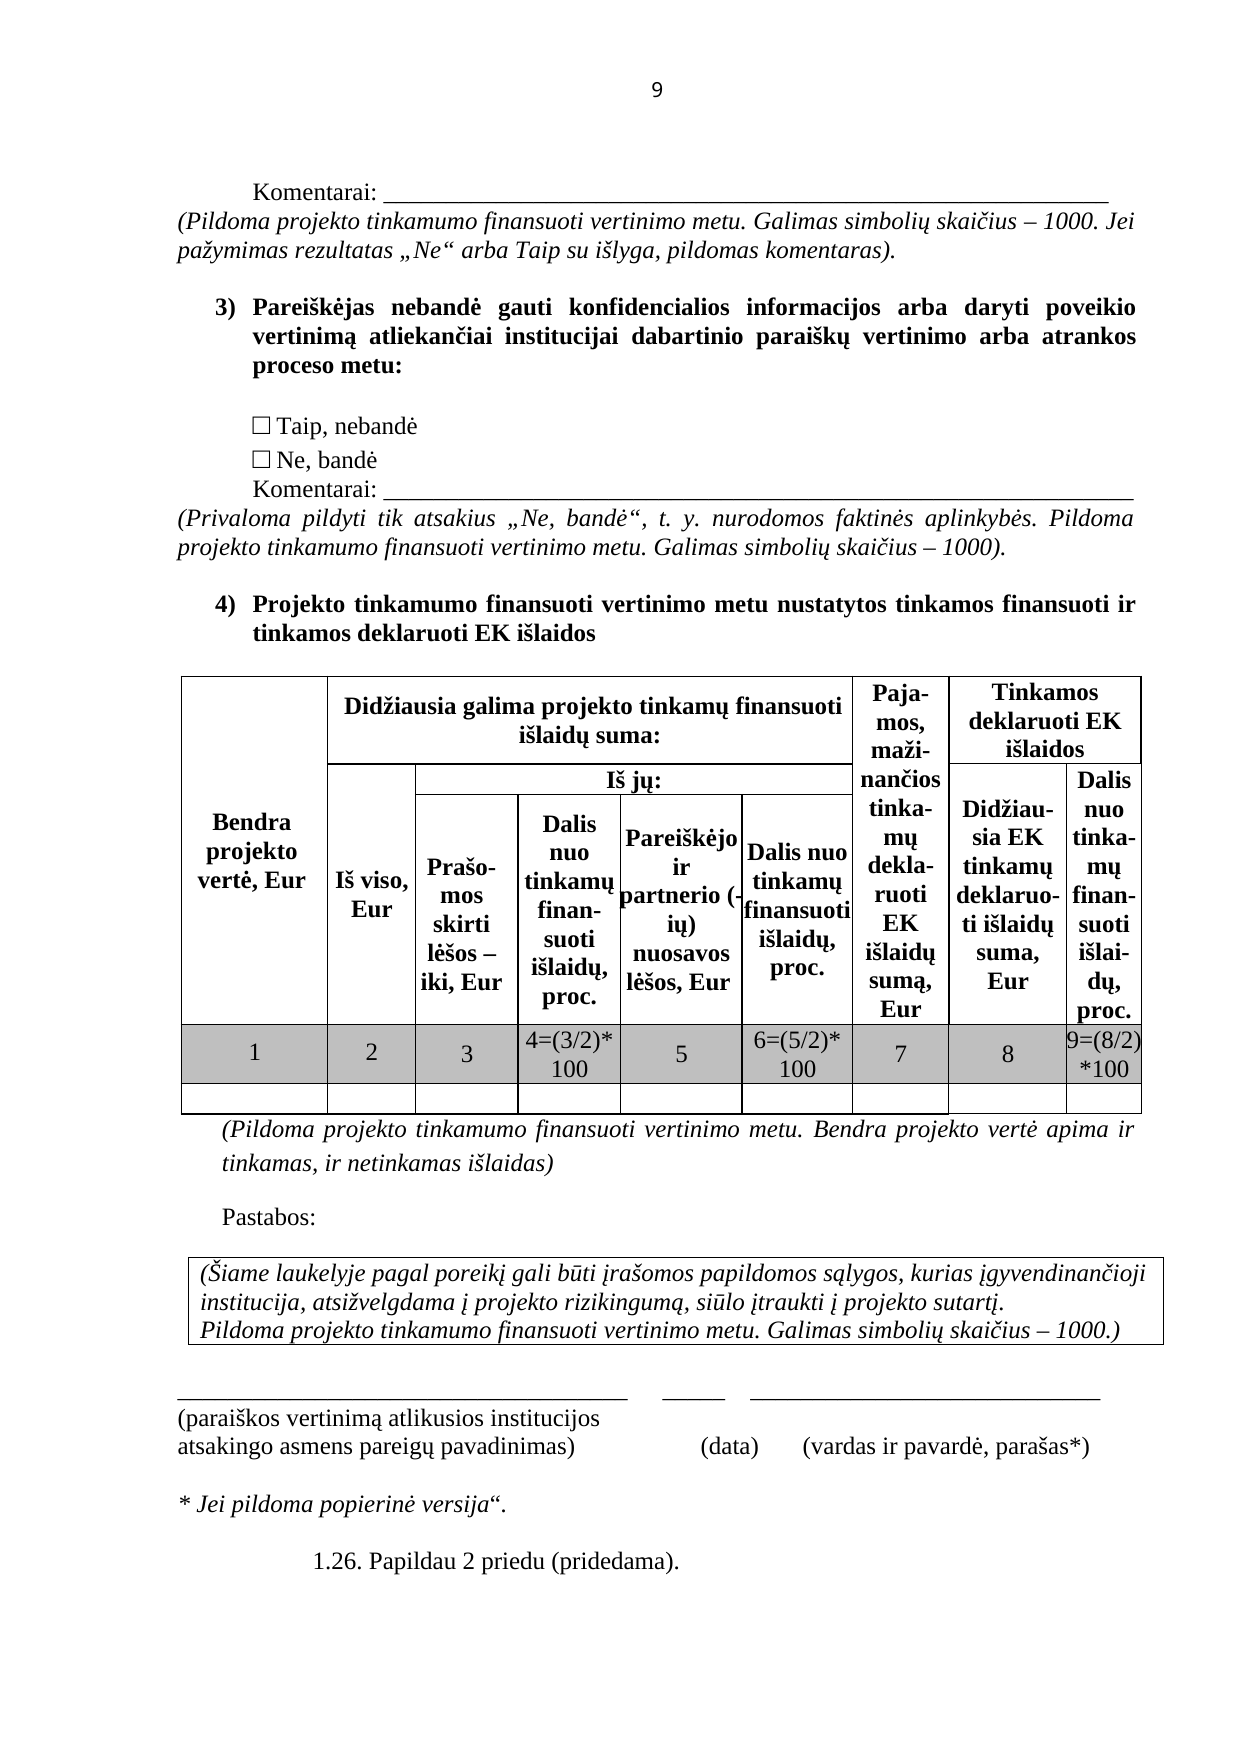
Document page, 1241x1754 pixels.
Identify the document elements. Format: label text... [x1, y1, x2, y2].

text 1.26. Papildau 2 priedu (pridedama). [177, 1546, 1137, 1575]
text (Privaloma pildyti tik atsakius „Ne, bandė“, t. y. nurodomos faktinės aplinkybės. Pildoma projekto tinkamumo finansuoti vertinimo metu. Galimas simbolių skaičius – 1000). [177, 503, 1137, 561]
table_header Bendra projekto vertė, Eur [182, 677, 327, 1024]
table_cell [416, 1084, 517, 1113]
table_cell [949, 1084, 1066, 1113]
table_header (Šiame laukelyje pagal poreikį gali būti įrašomos papildomos sąlygos, kurias įgyvendinančioji institucija, atsižvelgdama į projekto rizikingumą, siūlo įtraukti į projekto sutartį. Pildoma projekto tinkamumo finansuoti vertinimo metu. Galimas simbolių skaičius – 1000.) [189, 1258, 1163, 1344]
text Komentarai: __________________________________________________________ [252, 177, 1137, 206]
table_cell 9=(8/2)*100 [1067, 1025, 1141, 1083]
table_header Paja-mos, maži-nančios tinka-mų dekla-ruoti EK išlaidų sumą, Eur [853, 677, 948, 1024]
text □ Ne, bandė [252, 441, 1137, 474]
text (paraiškos vertinimą atlikusios institucijos [177, 1403, 1137, 1431]
table_cell Iš viso, Eur [328, 765, 415, 1024]
table_cell [621, 1084, 741, 1113]
table_cell Dalis nuo tinka-mų finan-suoti išlai-dų, proc. [1067, 764, 1141, 1024]
text 3) Pareiškėjas nebandė gauti konfidencialios informacijos arba daryti poveikio vertinimą atliekančiai institucijai dabartinio paraiškų vertinimo arba atrankos proceso metu: [215, 292, 1137, 378]
text Komentarai: ____________________________________________________________ [252, 474, 1137, 503]
text (Pildoma projekto tinkamumo finansuoti vertinimo metu. Galimas simbolių skaičius – 1000. Jei pažymimas rezultatas „Ne“ arba Taip su išlyga, pildomas komentaras). [177, 206, 1137, 263]
text ____________________________________ _____ ____________________________ [177, 1374, 1137, 1403]
table_header Tinkamos deklaruoti EK išlaidos [950, 677, 1140, 763]
table_cell 3 [416, 1025, 517, 1083]
table_cell Prašo-mos skirti lėšos – iki, Eur [416, 795, 517, 1024]
table_cell 7 [853, 1025, 948, 1083]
table_cell 8 [949, 1025, 1066, 1083]
table_cell 5 [621, 1025, 741, 1083]
text 4) Projekto tinkamumo finansuoti vertinimo metu nustatytos tinkamos finansuoti ir tinkamos deklaruoti EK išlaidos [215, 589, 1137, 647]
table_cell [1067, 1084, 1141, 1113]
table_cell 1 [182, 1025, 327, 1083]
text □ Taip, nebandė [252, 407, 1137, 441]
table_cell Didžiau-sia EK tinkamų deklaruo-ti išlaidų suma, Eur [950, 764, 1066, 1024]
table_cell Dalis nuo tinkamų finansuoti išlaidų, proc. [743, 795, 852, 1024]
text * Jei pildoma popierinė versija“. [177, 1489, 1137, 1518]
table_cell [182, 1084, 327, 1113]
table_cell [519, 1084, 620, 1113]
table_cell [743, 1084, 852, 1113]
table_cell [328, 1084, 415, 1113]
table_cell [853, 1084, 948, 1113]
table_cell 4=(3/2)* 100 [519, 1025, 620, 1083]
text Pastabos: [222, 1202, 1137, 1231]
table_cell Pareiškėjo ir partnerio (-ių) nuosavos lėšos, Eur [621, 795, 741, 1024]
text atsakingo asmens pareigų pavadinimas) (data) (vardas ir pavardė, parašas*) [177, 1431, 1137, 1460]
table_cell Dalis nuo tinkamų finan-suoti išlaidų, proc. [519, 795, 620, 1024]
table_header Didžiausia galima projekto tinkamų finansuoti išlaidų suma: [328, 677, 852, 763]
table_cell Iš jų: [416, 765, 852, 794]
table_cell 2 [328, 1025, 415, 1083]
text (Pildoma projekto tinkamumo finansuoti vertinimo metu. Bendra projekto vertė apima ir tinkamas, ir netinkamas išlaidas) [222, 1114, 1137, 1176]
table_cell 6=(5/2)* 100 [743, 1025, 852, 1083]
